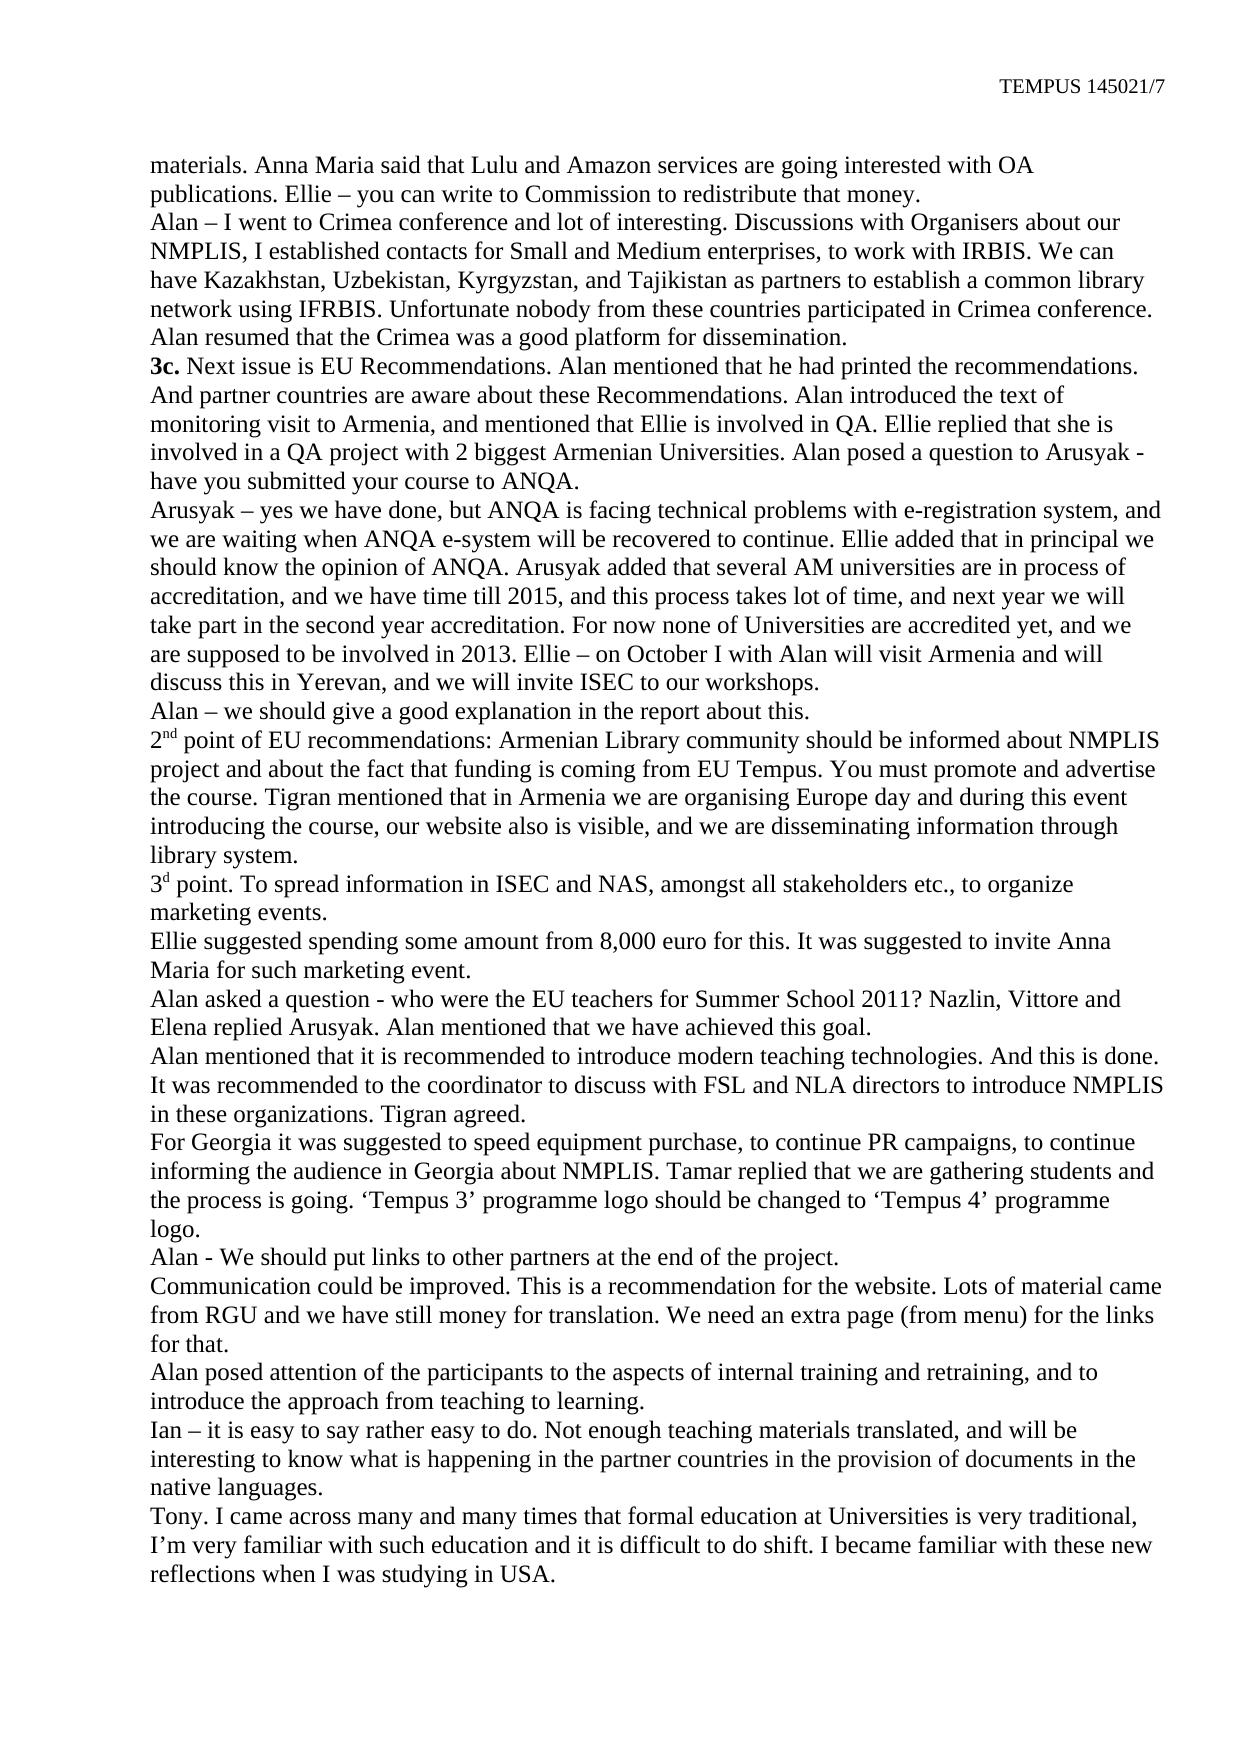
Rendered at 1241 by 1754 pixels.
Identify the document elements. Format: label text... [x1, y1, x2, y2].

text Alan mentioned that it is recommended to introduce modern teaching technologies. And this is done. [150, 1041, 1165, 1070]
text Arusyak – yes we have done, but ANQA is facing technical problems with e-registration system, and we are waiting when ANQA e-system will be recovered to continue. Ellie added that in principal we should know the opinion of ANQA. Arusyak added that several AM universities are in process of accreditation, and we have time till 2015, and this process takes lot of time, and next year we will take part in the second year accreditation. For now none of Universities are accredited yet, and we are supposed to be involved in 2013. Ellie – on October I with Alan will visit Armenia and will discuss this in Yerevan, and we will invite ISEC to our workshops. [150, 495, 1165, 696]
text It was recommended to the coordinator to discuss with FSL and NLA directors to introduce NMPLIS in these organizations. Tigran agreed. [150, 1070, 1165, 1127]
text 2nd point of EU recommendations: Armenian Library community should be informed about NMPLIS project and about the fact that funding is coming from EU Tempus. You must promote and advertise the course. Tigran mentioned that in Armenia we are organising Europe day and during this event introducing the course, our website also is visible, and we are disseminating information through library system. [150, 725, 1165, 869]
text For Georgia it was suggested to speed equipment purchase, to continue PR campaigns, to continue informing the audience in Georgia about NMPLIS. Tamar replied that we are gathering students and the process is going. ‘Tempus 3’ programme logo should be changed to ‘Tempus 4’ programme logo. [150, 1127, 1165, 1242]
text Alan – I went to Crimea conference and lot of interesting. Discussions with Organisers about our NMPLIS, I established contacts for Small and Medium enterprises, to work with IRBIS. We can have Kazakhstan, Uzbekistan, Kyrgyzstan, and Tajikistan as partners to establish a common library network using IFRBIS. Unfortunate nobody from these countries participated in Crimea conference. Alan resumed that the Crimea was a good platform for dissemination. [150, 207, 1165, 351]
text Ian – it is easy to say rather easy to do. Not enough teaching materials translated, and will be interesting to know what is happening in the partner countries in the provision of documents in the native languages. [150, 1415, 1165, 1501]
text materials. Anna Maria said that Lulu and Amazon services are going interested with OA publications. Ellie – you can write to Commission to redistribute that money. [150, 150, 1165, 207]
text Ellie suggested spending some amount from 8,000 euro for this. It was suggested to invite Anna Maria for such marketing event. [150, 926, 1165, 984]
text 3d point. To spread information in ISEC and NAS, amongst all stakeholders etc., to organize marketing events. [150, 869, 1165, 926]
text Alan – we should give a good explanation in the report about this. [150, 696, 1165, 725]
text Alan - We should put links to other partners at the end of the project. [150, 1242, 1165, 1271]
text Communication could be improved. This is a recommendation for the website. Lots of material came from RGU and we have still money for translation. We need an extra page (from menu) for the links for that. [150, 1271, 1165, 1357]
text Alan asked a question - who were the EU teachers for Summer School 2011? Nazlin, Vittore and Elena replied Arusyak. Alan mentioned that we have achieved this goal. [150, 984, 1165, 1041]
text Tony. I came across many and many times that formal education at Universities is very traditional, I’m very familiar with such education and it is difficult to do shift. I became familiar with these new reflections when I was studying in USA. [150, 1501, 1165, 1587]
text Alan posed attention of the participants to the aspects of internal training and retraining, and to introduce the approach from teaching to learning. [150, 1357, 1165, 1415]
text 3c. Next issue is EU Recommendations. Alan mentioned that he had printed the recommendations. And partner countries are aware about these Recommendations. Alan introduced the text of monitoring visit to Armenia, and mentioned that Ellie is involved in QA. Ellie replied that she is involved in a QA project with 2 biggest Armenian Universities. Alan posed a question to Arusyak - have you submitted your course to ANQA. [150, 351, 1165, 495]
